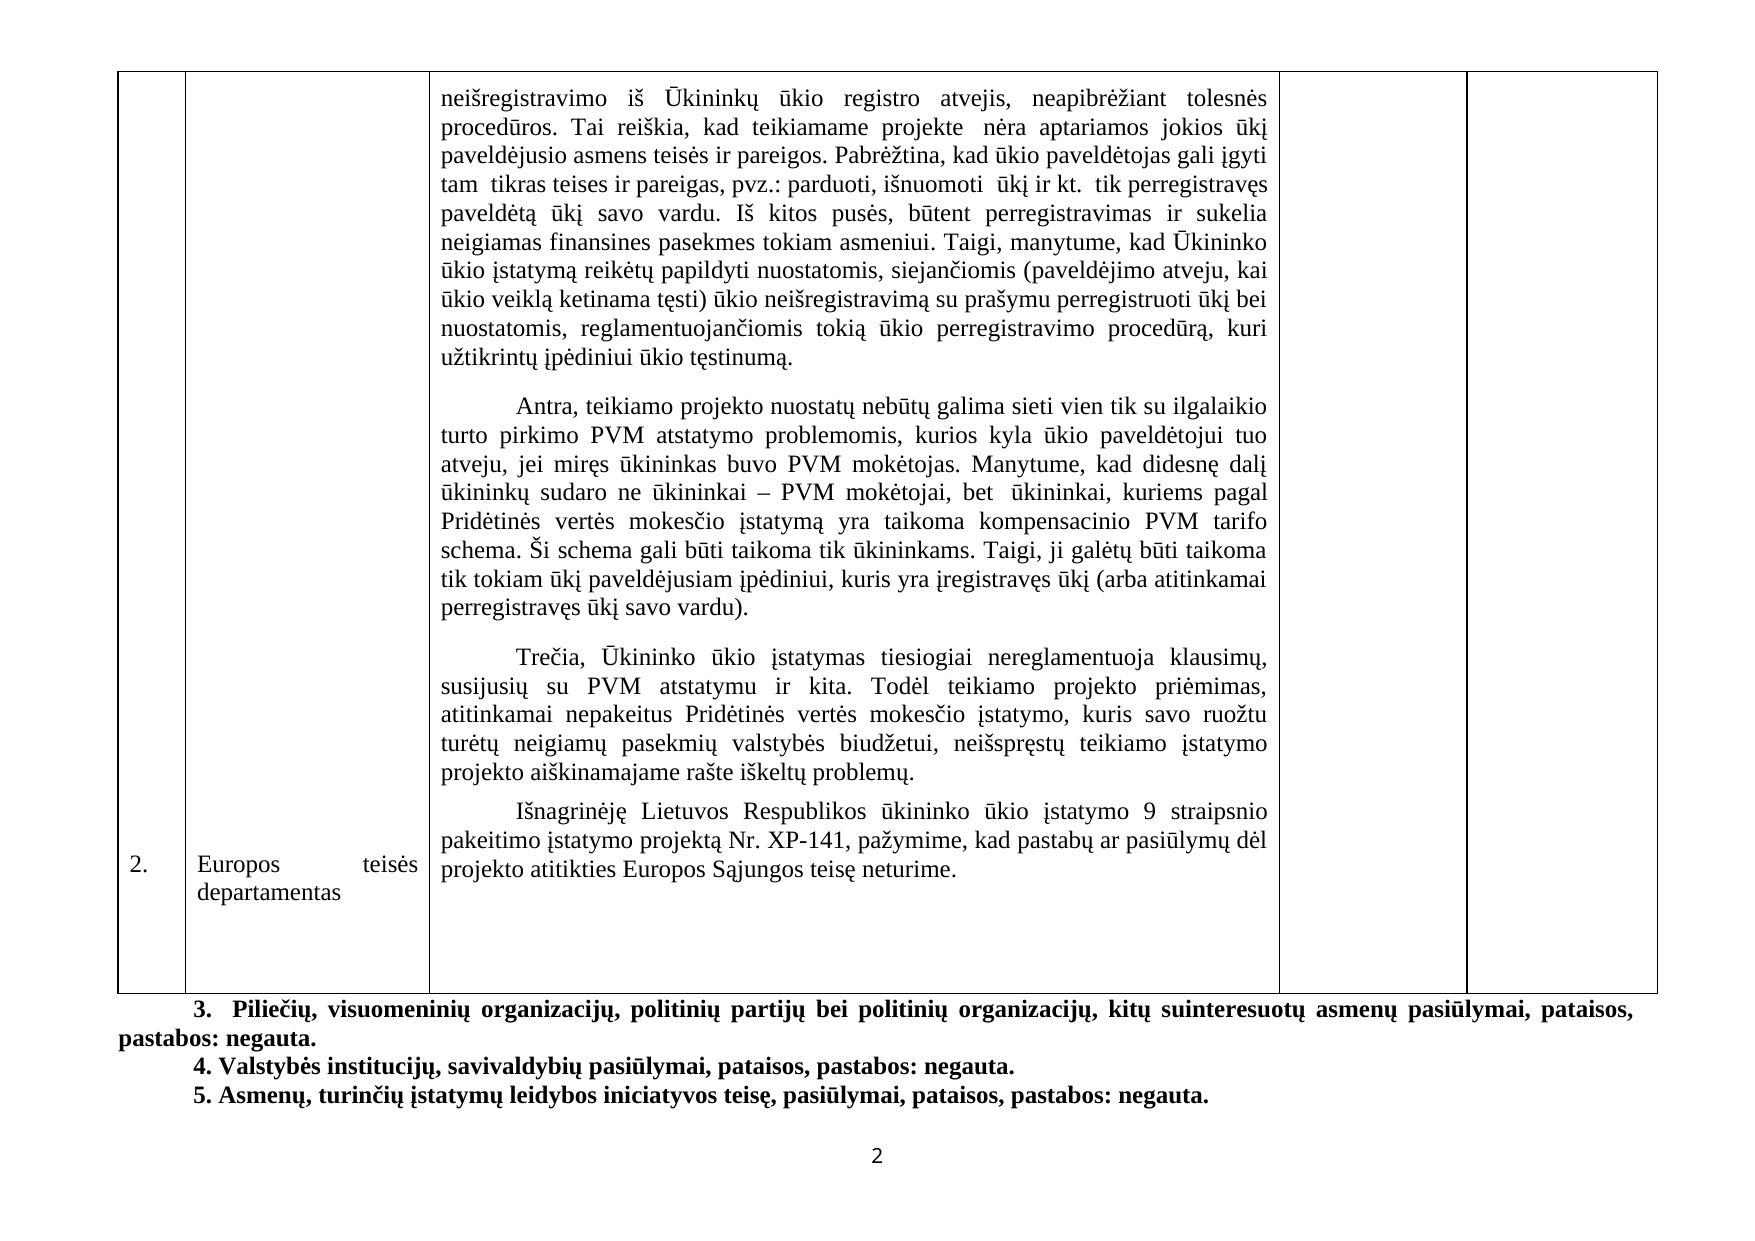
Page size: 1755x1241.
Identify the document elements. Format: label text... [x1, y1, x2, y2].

table_cell Europos teisės departamentas [186, 72, 429, 992]
text 4. Valstybės institucijų, savivaldybių pasiūlymai, pataisos, pastabos: negauta. [118, 1051, 1636, 1080]
table_cell 2. [119, 72, 185, 992]
table_cell [1468, 72, 1657, 992]
table_cell [1280, 72, 1466, 992]
text 5. Asmenų, turinčių įstatymų leidybos iniciatyvos teisę, pasiūlymai, pataisos, pastabos: negauta. [118, 1080, 1636, 1109]
table_cell neišregistravimo iš Ūkininkų ūkio registro atvejis, neapibrėžiant tolesnės procedūros. Tai reiškia, kad teikiamame projekte nėra aptariamos jokios ūkį paveldėjusio asmens teisės ir pareigos. Pabrėžtina, kad ūkio paveldėtojas gali įgyti tam tikras teises ir pareigas, pvz.: parduoti, išnuomoti ūkį ir kt. tik perregistravęs paveldėtą ūkį savo vardu. Iš kitos pusės, būtent perregistravimas ir sukelia neigiamas finansines pasekmes tokiam asmeniui. Taigi, manytume, kad Ūkininko ūkio įstatymą reikėtų papildyti nuostatomis, siejančiomis (paveldėjimo atveju, kai ūkio veiklą ketinama tęsti) ūkio neišregistravimą su prašymu perregistruoti ūkį bei nuostatomis, reglamentuojančiomis tokią ūkio perregistravimo procedūrą, kuri užtikrintų įpėdiniui ūkio tęstinumą. Antra, teikiamo projekto nuostatų nebūtų galima sieti vien tik su ilgalaikio turto pirkimo PVM atstatymo problemomis, kurios kyla ūkio paveldėtojui tuo atveju, jei miręs ūkininkas buvo PVM mokėtojas. Manytume, kad didesnę dalį ūkininkų sudaro ne ūkininkai – PVM mokėtojai, bet ūkininkai, kuriems pagal Pridėtinės vertės mokesčio įstatymą yra taikoma kompensacinio PVM tarifo schema. Ši schema gali būti taikoma tik ūkininkams. Taigi, ji galėtų būti taikoma tik tokiam ūkį paveldėjusiam įpėdiniui, kuris yra įregistravęs ūkį (arba atitinkamai perregistravęs ūkį savo vardu). Trečia, Ūkininko ūkio įstatymas tiesiogiai nereglamentuoja klausimų, susijusių su PVM atstatymu ir kita. Todėl teikiamo projekto priėmimas, atitinkamai nepakeitus Pridėtinės vertės mokesčio įstatymo, kuris savo ruožtu turėtų neigiamų pasekmių valstybės biudžetui, neišspręstų teikiamo įstatymo projekto aiškinamajame rašte iškeltų problemų. Išnagrinėję Lietuvos Respublikos ūkininko ūkio įstatymo 9 straipsnio pakeitimo įstatymo projektą Nr. XP-141, pažymime, kad pastabų ar pasiūlymų dėl projekto atitikties Europos Sąjungos teisę neturime. [430, 72, 1279, 992]
text 3. Piliečių, visuomeninių organizacijų, politinių partijų bei politinių organizacijų, kitų suinteresuotų asmenų pasiūlymai, pataisos, pastabos: negauta. [118, 994, 1636, 1051]
